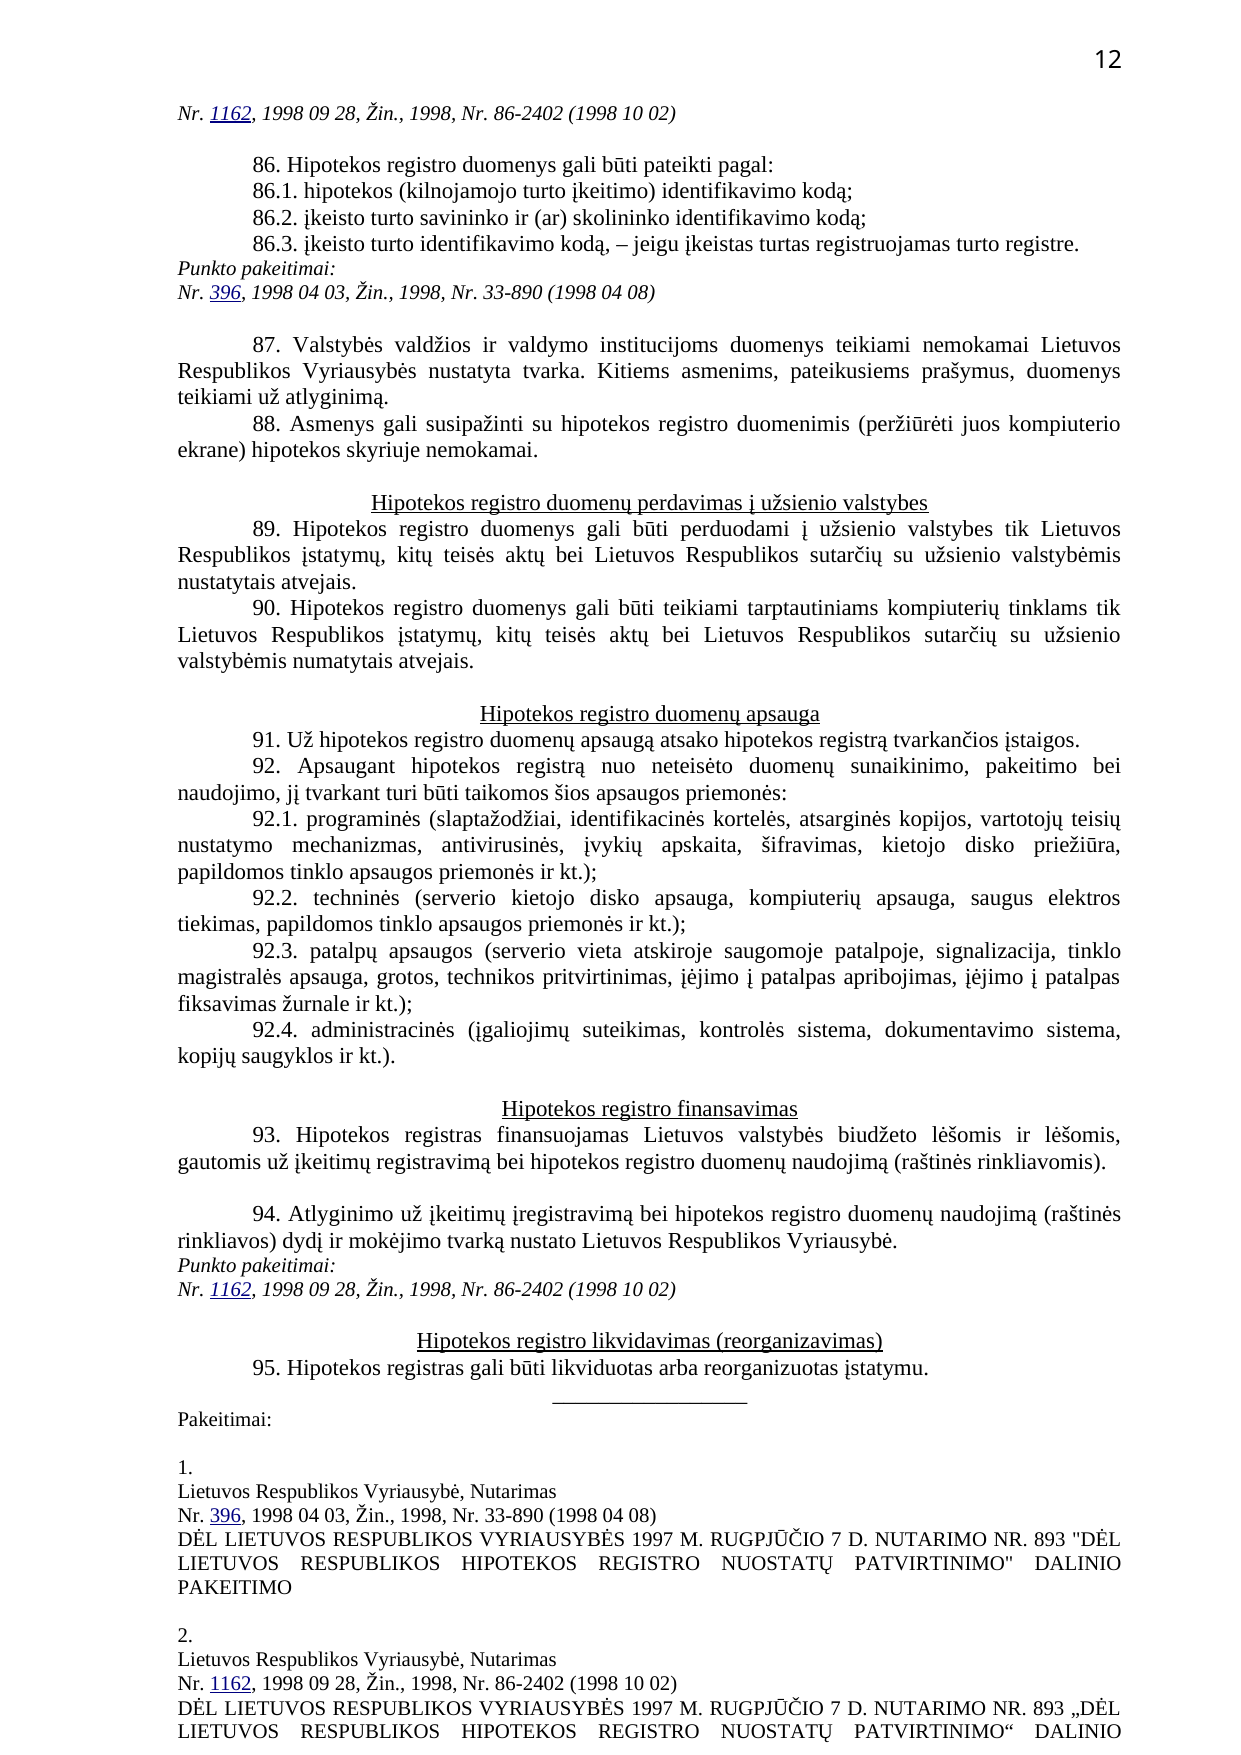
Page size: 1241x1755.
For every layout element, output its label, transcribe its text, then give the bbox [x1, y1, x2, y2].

text 2. [177, 1623, 1122, 1647]
text 1. [177, 1455, 1122, 1479]
text _________________ [177, 1380, 1122, 1407]
subtitle Hipotekos registro duomenų apsauga [177, 700, 1122, 726]
text 92.4. administracinės (įgaliojimų suteikimas, kontrolės sistema, dokumentavimo sistema, kopijų saugyklos ir kt.). [177, 1016, 1122, 1069]
text 86.3. įkeisto turto identifikavimo kodą, – jeigu įkeistas turtas registruojamas turto registre. [177, 230, 1122, 256]
text 93. Hipotekos registras finansuojamas Lietuvos valstybės biudžeto lėšomis ir lėšomis, gautomis už įkeitimų registravimą bei hipotekos registro duomenų naudojimą (raštinės rinkliavomis). [177, 1121, 1122, 1174]
text Nr. 1162, 1998 09 28, Žin., 1998, Nr. 86-2402 (1998 10 02) [177, 1671, 1122, 1695]
text Pakeitimai: [177, 1407, 1122, 1431]
text 86. Hipotekos registro duomenys gali būti pateikti pagal: [177, 151, 1122, 177]
text 87. Valstybės valdžios ir valdymo institucijoms duomenys teikiami nemokamai Lietuvos Respublikos Vyriausybės nustatyta tvarka. Kitiems asmenims, pateikusiems prašymus, duomenys teikiami už atlyginimą. [177, 331, 1122, 410]
text DĖL LIETUVOS RESPUBLIKOS VYRIAUSYBĖS 1997 M. RUGPJŪČIO 7 D. NUTARIMO NR. 893 "DĖL LIETUVOS RESPUBLIKOS HIPOTEKOS REGISTRO NUOSTATŲ PATVIRTINIMO" DALINIO PAKEITIMO [177, 1527, 1122, 1599]
text 95. Hipotekos registras gali būti likviduotas arba reorganizuotas įstatymu. [177, 1354, 1122, 1380]
text Nr. 396, 1998 04 03, Žin., 1998, Nr. 33-890 (1998 04 08) [177, 280, 1122, 304]
text 86.2. įkeisto turto savininko ir (ar) skolininko identifikavimo kodą; [177, 203, 1122, 230]
text DĖL LIETUVOS RESPUBLIKOS VYRIAUSYBĖS 1997 M. RUGPJŪČIO 7 D. NUTARIMO NR. 893 „DĖL LIETUVOS RESPUBLIKOS HIPOTEKOS REGISTRO NUOSTATŲ PATVIRTINIMO“ DALINIO [177, 1695, 1122, 1743]
text 86.1. hipotekos (kilnojamojo turto įkeitimo) identifikavimo kodą; [177, 177, 1122, 203]
text Lietuvos Respublikos Vyriausybė, Nutarimas [177, 1647, 1122, 1671]
text 90. Hipotekos registro duomenys gali būti teikiami tarptautiniams kompiuterių tinklams tik Lietuvos Respublikos įstatymų, kitų teisės aktų bei Lietuvos Respublikos sutarčių su užsienio valstybėmis numatytais atvejais. [177, 594, 1122, 673]
text 92.2. techninės (serverio kietojo disko apsauga, kompiuterių apsauga, saugus elektros tiekimas, papildomos tinklo apsaugos priemonės ir kt.); [177, 884, 1122, 937]
text 92.3. patalpų apsaugos (serverio vieta atskiroje saugomoje patalpoje, signalizacija, tinklo magistralės apsauga, grotos, technikos pritvirtinimas, įėjimo į patalpas apribojimas, įėjimo į patalpas fiksavimas žurnale ir kt.); [177, 937, 1122, 1016]
text 92. Apsaugant hipotekos registrą nuo neteisėto duomenų sunaikinimo, pakeitimo bei naudojimo, jį tvarkant turi būti taikomos šios apsaugos priemonės: [177, 752, 1122, 805]
text Lietuvos Respublikos Vyriausybė, Nutarimas [177, 1479, 1122, 1503]
text Nr. 1162, 1998 09 28, Žin., 1998, Nr. 86-2402 (1998 10 02) [177, 1277, 1122, 1301]
text Punkto pakeitimai: [177, 256, 1122, 280]
text 91. Už hipotekos registro duomenų apsaugą atsako hipotekos registrą tvarkančios įstaigos. [177, 726, 1122, 752]
text Punkto pakeitimai: [177, 1253, 1122, 1277]
text 88. Asmenys gali susipažinti su hipotekos registro duomenimis (peržiūrėti juos kompiuterio ekrane) hipotekos skyriuje nemokamai. [177, 410, 1122, 462]
text Hipotekos registro likvidavimas (reorganizavimas) [177, 1328, 1122, 1354]
subtitle Hipotekos registro duomenų perdavimas į užsienio valstybes [177, 489, 1122, 515]
text 92.1. programinės (slaptažodžiai, identifikacinės kortelės, atsarginės kopijos, vartotojų teisių nustatymo mechanizmas, antivirusinės, įvykių apskaita, šifravimas, kietojo disko priežiūra, papildomos tinklo apsaugos priemonės ir kt.); [177, 805, 1122, 884]
text Nr. 1162, 1998 09 28, Žin., 1998, Nr. 86-2402 (1998 10 02) [177, 100, 1122, 124]
subtitle Hipotekos registro finansavimas [177, 1095, 1122, 1121]
text 89. Hipotekos registro duomenys gali būti perduodami į užsienio valstybes tik Lietuvos Respublikos įstatymų, kitų teisės aktų bei Lietuvos Respublikos sutarčių su užsienio valstybėmis nustatytais atvejais. [177, 515, 1122, 594]
text 94. Atlyginimo už įkeitimų įregistravimą bei hipotekos registro duomenų naudojimą (raštinės rinkliavos) dydį ir mokėjimo tvarką nustato Lietuvos Respublikos Vyriausybė. [177, 1200, 1122, 1253]
text Nr. 396, 1998 04 03, Žin., 1998, Nr. 33-890 (1998 04 08) [177, 1503, 1122, 1527]
